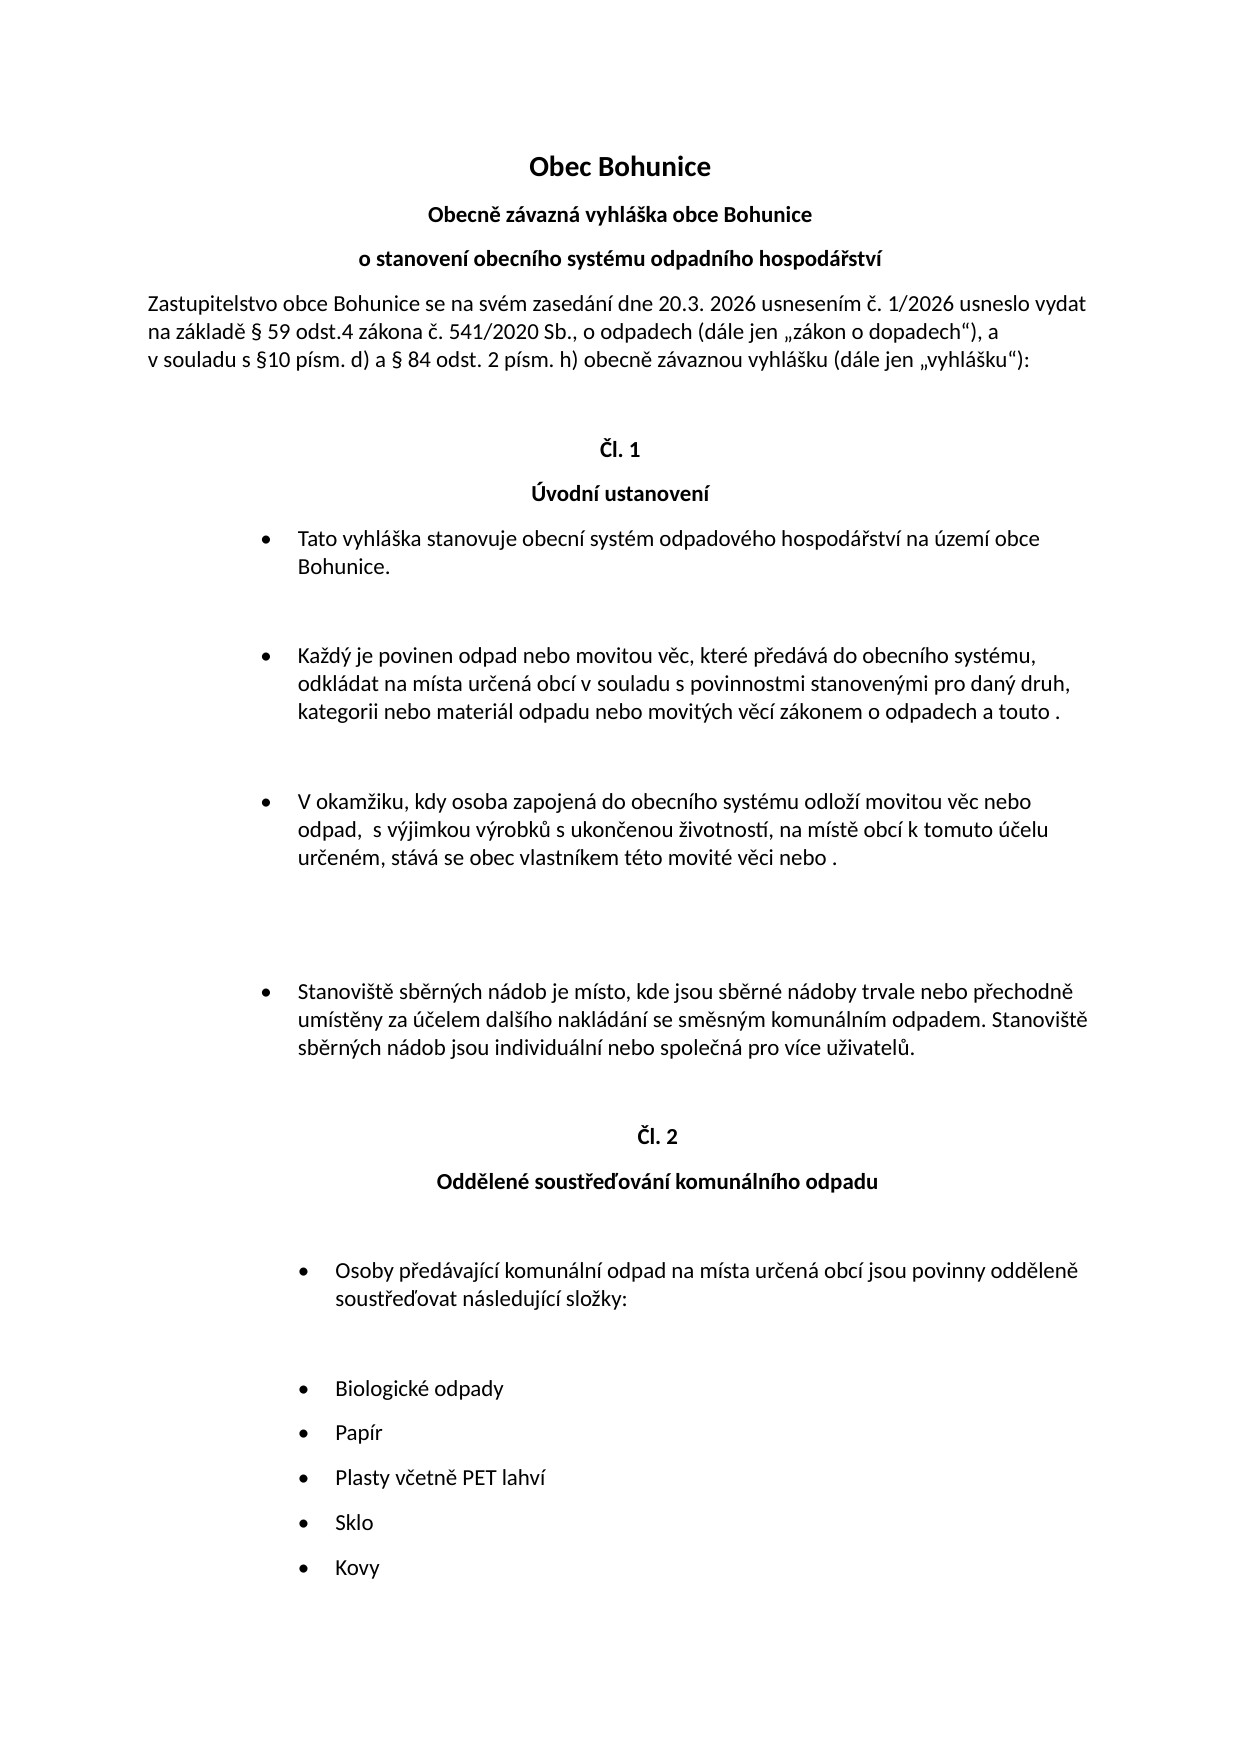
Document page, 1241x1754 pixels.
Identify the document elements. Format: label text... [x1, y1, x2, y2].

text Čl. 1 [148, 435, 1093, 463]
list Osoby předávající komunální odpad na místa určená obcí jsou povinny odděleně soustřeďovat následující složky: [298, 1256, 1093, 1312]
list Biologické odpady [298, 1374, 1093, 1402]
text Oddělené soustřeďování komunálního odpadu [223, 1167, 1093, 1195]
text Čl. 2 [223, 1122, 1093, 1150]
list Stanoviště sběrných nádob je místo, kde jsou sběrné nádoby trvale nebo přechodně umístěny za účelem dalšího nakládání se směsným komunálním odpadem. Stanoviště sběrných nádob jsou individuální nebo společná pro více uživatelů. [260, 977, 1093, 1061]
list Tato vyhláška stanovuje obecní systém odpadového hospodářství na území obce Bohunice. [260, 524, 1093, 580]
list V okamžiku, kdy osoba zapojená do obecního systému odloží movitou věc nebo odpad, s výjimkou výrobků s ukončenou životností, na místě obcí k tomuto účelu určeném, stává se obec vlastníkem této movité věci nebo . [260, 787, 1093, 871]
text Obecně závazná vyhláška obce Bohunice [148, 200, 1093, 228]
text Obec Bohunice [148, 148, 1093, 183]
list Sklo [298, 1508, 1093, 1536]
list Kovy [298, 1553, 1093, 1581]
text o stanovení obecního systému odpadního hospodářství [148, 244, 1093, 273]
list Každý je povinen odpad nebo movitou věc, které předává do obecního systému, odkládat na místa určená obcí v souladu s povinnostmi stanovenými pro daný druh, kategorii nebo materiál odpadu nebo movitých věcí zákonem o odpadech a touto . [260, 641, 1093, 726]
list Plasty včetně PET lahví [298, 1463, 1093, 1491]
text Úvodní ustanovení [148, 479, 1093, 507]
text Zastupitelstvo obce Bohunice se na svém zasedání dne 20.3. 2026 usnesením č. 1/2026 usneslo vydat na základě § 59 odst.4 zákona č. 541/2020 Sb., o odpadech (dále jen „zákon o dopadech“), a v souladu s §10 písm. d) a § 84 odst. 2 písm. h) obecně závaznou vyhlášku (dále jen „vyhlášku“): [148, 289, 1093, 373]
list Papír [298, 1418, 1093, 1447]
